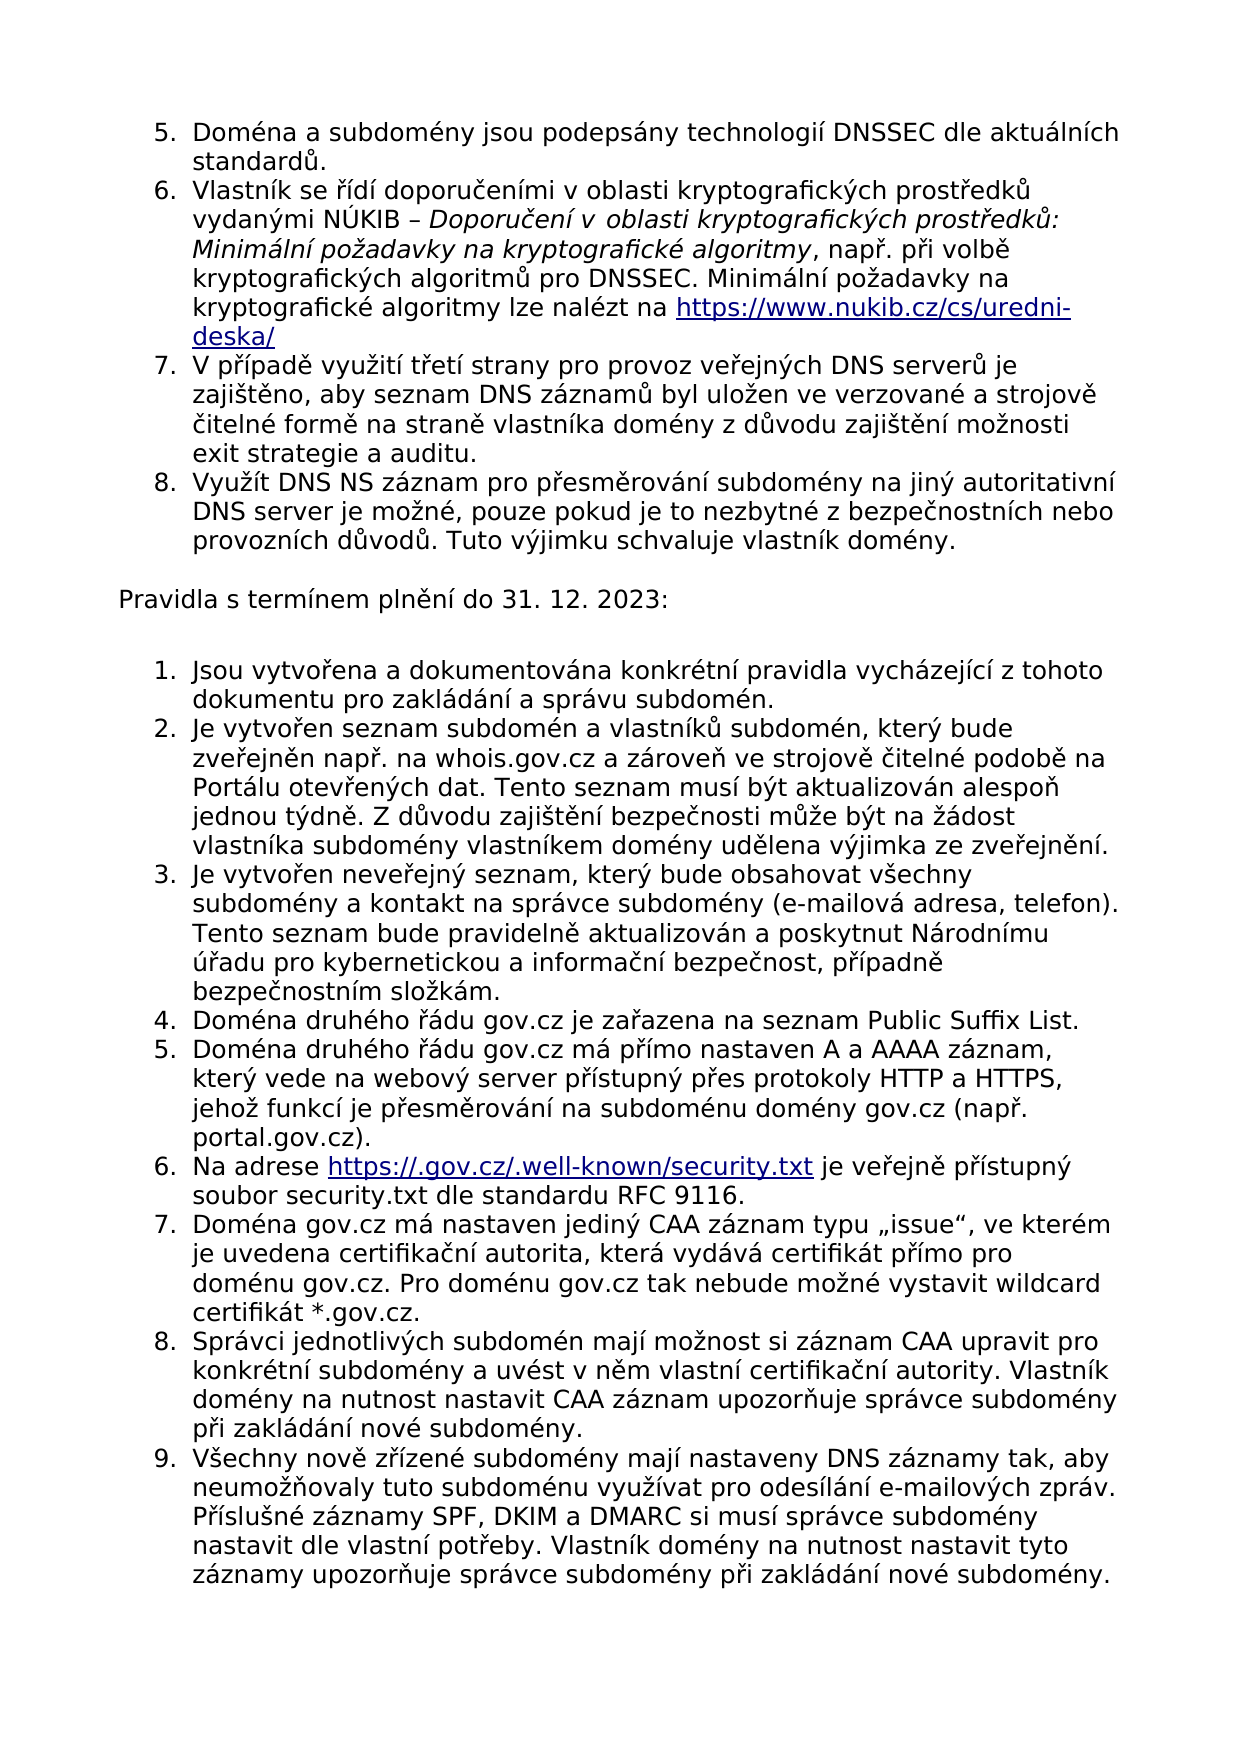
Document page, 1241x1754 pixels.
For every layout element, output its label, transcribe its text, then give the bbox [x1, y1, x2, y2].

list Je vytvořen seznam subdomén a vlastníků subdomén, který bude zveřejněn např. na whois.gov.cz a zároveň ve strojově čitelné podobě na Portálu otevřených dat. Tento seznam musí být aktualizován alespoň jednou týdně. Z důvodu zajištění bezpečnosti může být na žádost vlastníka subdomény vlastníkem domény udělena výjimka ze zveřejnění. [177, 714, 1122, 860]
list Jsou vytvořena a dokumentována konkrétní pravidla vycházející z tohoto dokumentu pro zakládání a správu subdomén. [177, 656, 1122, 714]
list Využít DNS NS záznam pro přesměrování subdomény na jiný autoritativní DNS server je možné, pouze pokud je to nezbytné z bezpečnostních nebo provozních důvodů. Tuto výjimku schvaluje vlastník domény. [177, 468, 1122, 556]
text Pravidla s termínem plnění do 31. 12. 2023: [118, 585, 1122, 614]
list Je vytvořen neveřejný seznam, který bude obsahovat všechny subdomény a kontakt na správce subdomény (e-mailová adresa, telefon). Tento seznam bude pravidelně aktualizován a poskytnut Národnímu úřadu pro kybernetickou a informační bezpečnost, případně bezpečnostním složkám. [177, 860, 1122, 1006]
list Doména a subdomény jsou podepsány technologií DNSSEC dle aktuálních standardů. [177, 118, 1122, 176]
list Doména gov.cz má nastaven jediný CAA záznam typu „issue“, ve kterém je uvedena certifikační autorita, která vydává certifikát přímo pro doménu gov.cz. Pro doménu gov.cz tak nebude možné vystavit wildcard certifikát *.gov.cz. [177, 1210, 1122, 1327]
list Na adrese https://.gov.cz/.well-known/security.txt je veřejně přístupný soubor security.txt dle standardu RFC 9116. [177, 1152, 1122, 1210]
list Doména druhého řádu gov.cz má přímo nastaven A a AAAA záznam, který vede na webový server přístupný přes protokoly HTTP a HTTPS, jehož funkcí je přesměrování na subdoménu domény gov.cz (např. portal.gov.cz). [177, 1035, 1122, 1152]
list Správci jednotlivých subdomén mají možnost si záznam CAA upravit pro konkrétní subdomény a uvést v něm vlastní certifikační autority. Vlastník domény na nutnost nastavit CAA záznam upozorňuje správce subdomény při zakládání nové subdomény. [177, 1327, 1122, 1444]
list Vlastník se řídí doporučeními v oblasti kryptografických prostředků vydanými NÚKIB – Doporučení v oblasti kryptografických prostředků: Minimální požadavky na kryptografické algoritmy, např. při volbě kryptografických algoritmů pro DNSSEC. Minimální požadavky na kryptografické algoritmy lze nalézt na https://www.nukib.cz/cs/uredni-deska/ [177, 176, 1122, 351]
list V případě využití třetí strany pro provoz veřejných DNS serverů je zajištěno, aby seznam DNS záznamů byl uložen ve verzované a strojově čitelné formě na straně vlastníka domény z důvodu zajištění možnosti exit strategie a auditu. [177, 351, 1122, 468]
list Doména druhého řádu gov.cz je zařazena na seznam Public Suffix List. [177, 1006, 1122, 1035]
list Všechny nově zřízené subdomény mají nastaveny DNS záznamy tak, aby neumožňovaly tuto subdoménu využívat pro odesílání e-mailových zpráv. Příslušné záznamy SPF, DKIM a DMARC si musí správce subdomény nastavit dle vlastní potřeby. Vlastník domény na nutnost nastavit tyto záznamy upozorňuje správce subdomény při zakládání nové subdomény. [177, 1444, 1122, 1589]
